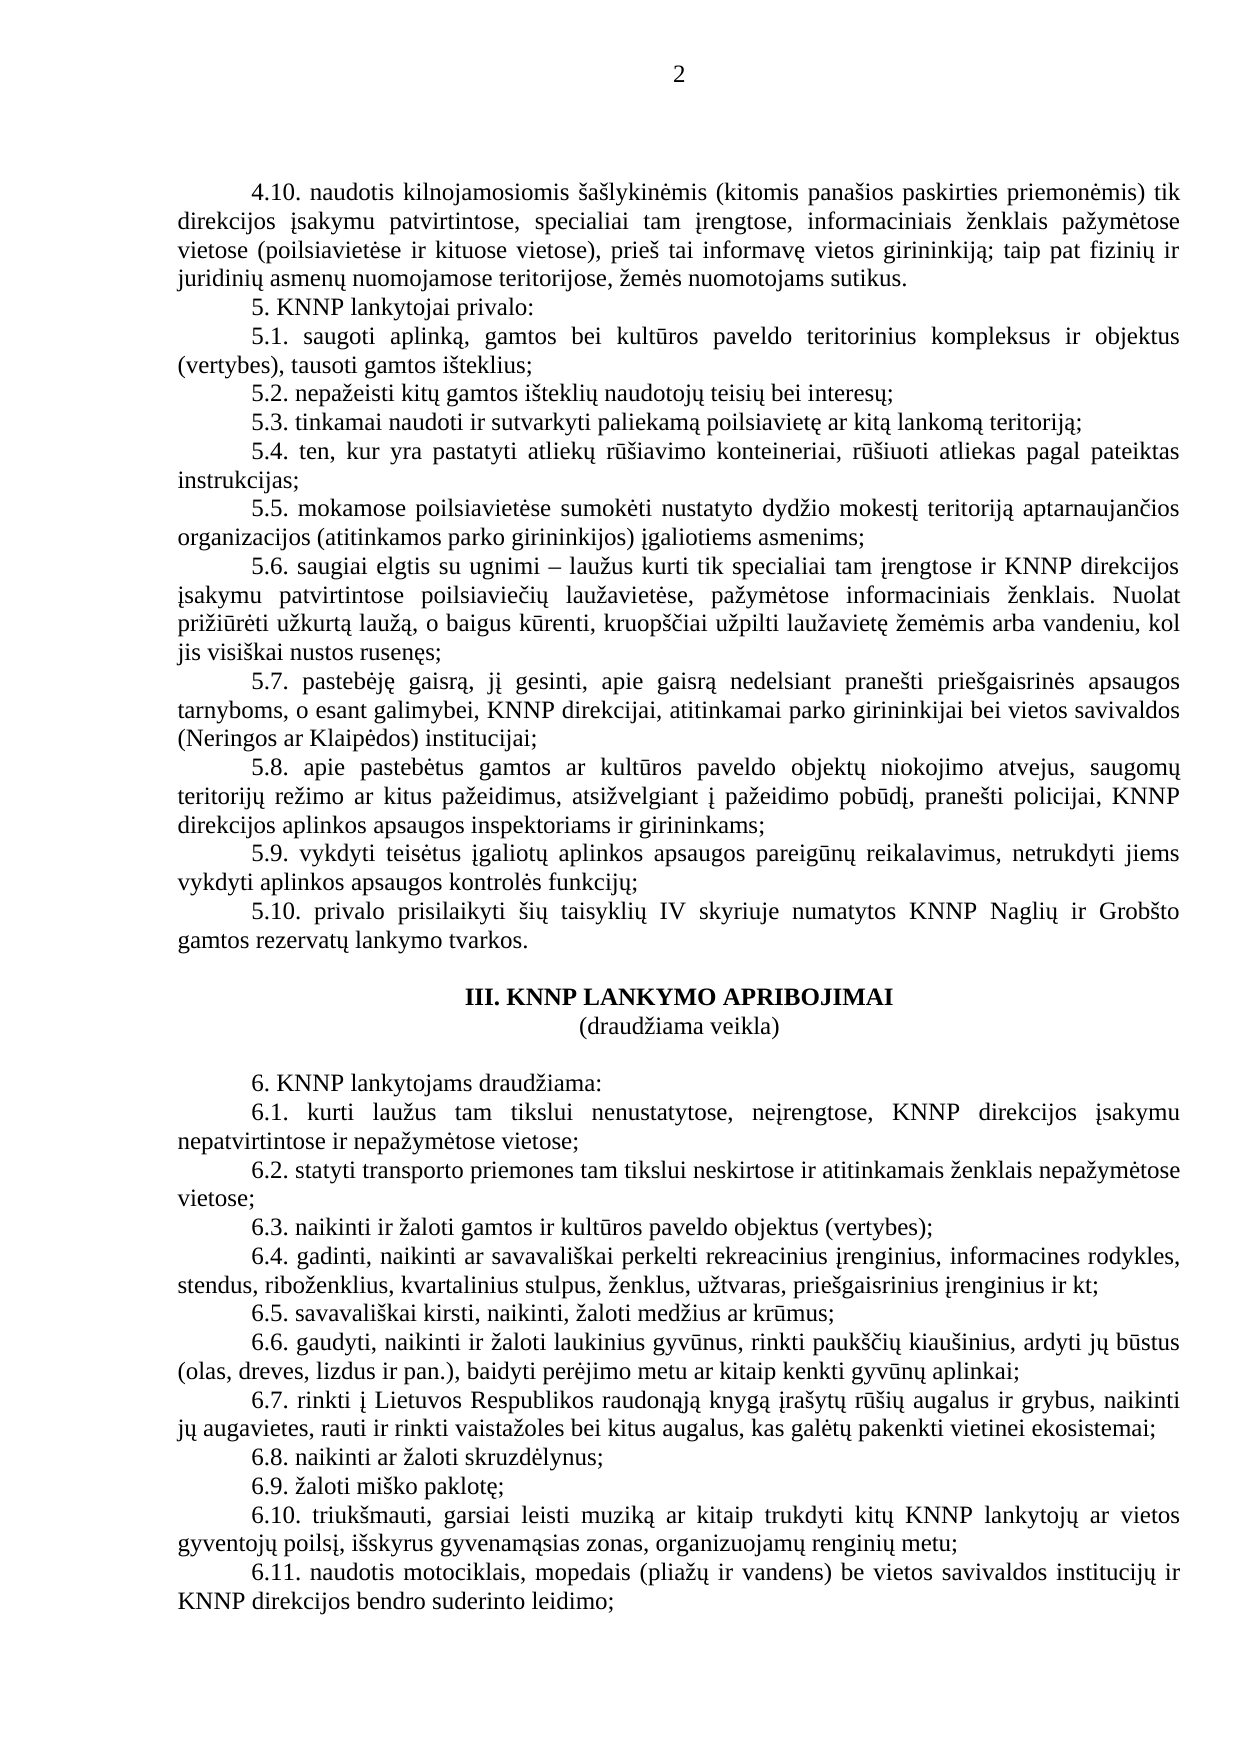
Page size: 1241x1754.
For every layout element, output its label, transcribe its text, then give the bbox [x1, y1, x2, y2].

text 5.3. tinkamai naudoti ir sutvarkyti paliekamą poilsiavietę ar kitą lankomą teritoriją; [177, 407, 1181, 436]
text 5.7. pastebėję gaisrą, jį gesinti, apie gaisrą nedelsiant pranešti priešgaisrinės apsaugos tarnyboms, o esant galimybei, KNNP direkcijai, atitinkamai parko girininkijai bei vietos savivaldos (Neringos ar Klaipėdos) institucijai; [177, 666, 1181, 752]
text 6.7. rinkti į Lietuvos Respublikos raudonąją knygą įrašytų rūšių augalus ir grybus, naikinti jų augavietes, rauti ir rinkti vaistažoles bei kitus augalus, kas galėtų pakenkti vietinei ekosistemai; [177, 1385, 1181, 1442]
text 5.2. nepažeisti kitų gamtos išteklių naudotojų teisių bei interesų; [177, 378, 1181, 407]
text 5.1. saugoti aplinką, gamtos bei kultūros paveldo teritorinius kompleksus ir objektus (vertybes), tausoti gamtos išteklius; [177, 321, 1181, 378]
text 5.4. ten, kur yra pastatyti atliekų rūšiavimo konteineriai, rūšiuoti atliekas pagal pateiktas instrukcijas; [177, 436, 1181, 493]
text 6.2. statyti transporto priemones tam tikslui neskirtose ir atitinkamais ženklais nepažymėtose vietose; [177, 1155, 1181, 1212]
text 6.3. naikinti ir žaloti gamtos ir kultūros paveldo objektus (vertybes); [177, 1212, 1181, 1241]
text (draudžiama veikla) [177, 1011, 1181, 1040]
text 5.8. apie pastebėtus gamtos ar kultūros paveldo objektų niokojimo atvejus, saugomų teritorijų režimo ar kitus pažeidimus, atsižvelgiant į pažeidimo pobūdį, pranešti policijai, KNNP direkcijos aplinkos apsaugos inspektoriams ir girininkams; [177, 752, 1181, 838]
text 6.4. gadinti, naikinti ar savavališkai perkelti rekreacinius įrenginius, informacines rodykles, stendus, riboženklius, kvartalinius stulpus, ženklus, užtvaras, priešgaisrinius įrenginius ir kt; [177, 1241, 1181, 1298]
text 6.5. savavališkai kirsti, naikinti, žaloti medžius ar krūmus; [177, 1298, 1181, 1327]
text 6.9. žaloti miško paklotę; [177, 1471, 1181, 1500]
text 6. KNNP lankytojams draudžiama: [177, 1068, 1181, 1097]
text 6.6. gaudyti, naikinti ir žaloti laukinius gyvūnus, rinkti paukščių kiaušinius, ardyti jų būstus (olas, dreves, lizdus ir pan.), baidyti perėjimo metu ar kitaip kenkti gyvūnų aplinkai; [177, 1327, 1181, 1385]
text 6.8. naikinti ar žaloti skruzdėlynus; [177, 1442, 1181, 1471]
text 4.10. naudotis kilnojamosiomis šašlykinėmis (kitomis panašios paskirties priemonėmis) tik direkcijos įsakymu patvirtintose, specialiai tam įrengtose, informaciniais ženklais pažymėtose vietose (poilsiavietėse ir kituose vietose), prieš tai informavę vietos girininkiją; taip pat fizinių ir juridinių asmenų nuomojamose teritorijose, žemės nuomotojams sutikus. [177, 177, 1181, 292]
text 5.5. mokamose poilsiavietėse sumokėti nustatyto dydžio mokestį teritoriją aptarnaujančios organizacijos (atitinkamos parko girininkijos) įgaliotiems asmenims; [177, 493, 1181, 551]
text 6.1. kurti laužus tam tikslui nenustatytose, neįrengtose, KNNP direkcijos įsakymu nepatvirtintose ir nepažymėtose vietose; [177, 1097, 1181, 1155]
text 5. KNNP lankytojai privalo: [177, 292, 1181, 321]
text 6.10. triukšmauti, garsiai leisti muziką ar kitaip trukdyti kitų KNNP lankytojų ar vietos gyventojų poilsį, išskyrus gyvenamąsias zonas, organizuojamų renginių metu; [177, 1500, 1181, 1557]
text 5.9. vykdyti teisėtus įgaliotų aplinkos apsaugos pareigūnų reikalavimus, netrukdyti jiems vykdyti aplinkos apsaugos kontrolės funkcijų; [177, 838, 1181, 896]
text 6.11. naudotis motociklais, mopedais (pliažų ir vandens) be vietos savivaldos institucijų ir KNNP direkcijos bendro suderinto leidimo; [177, 1557, 1181, 1615]
text 5.6. saugiai elgtis su ugnimi – laužus kurti tik specialiai tam įrengtose ir KNNP direkcijos įsakymu patvirtintose poilsiaviečių laužavietėse, pažymėtose informaciniais ženklais. Nuolat prižiūrėti užkurtą laužą, o baigus kūrenti, kruopščiai užpilti laužavietę žemėmis arba vandeniu, kol jis visiškai nustos rusenęs; [177, 551, 1181, 666]
text III. KNNP LANKYMO APRIBOJIMAI [177, 982, 1181, 1011]
text 5.10. privalo prisilaikyti šių taisyklių IV skyriuje numatytos KNNP Naglių ir Grobšto gamtos rezervatų lankymo tvarkos. [177, 896, 1181, 953]
